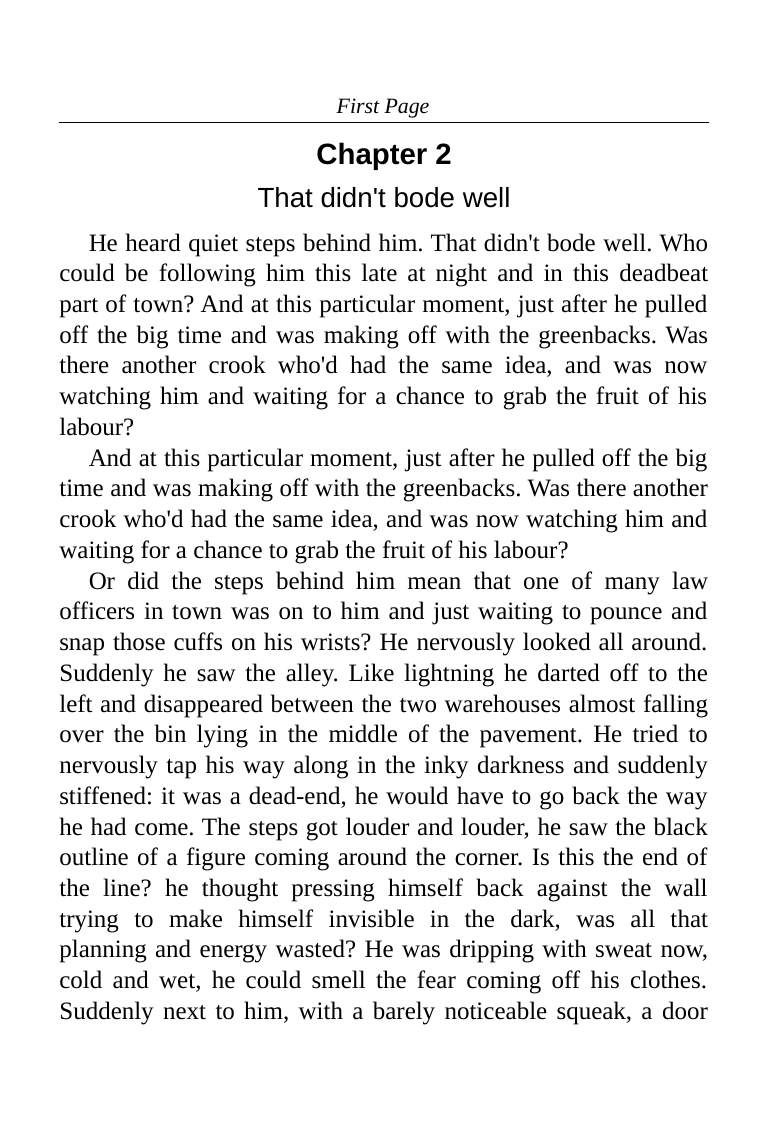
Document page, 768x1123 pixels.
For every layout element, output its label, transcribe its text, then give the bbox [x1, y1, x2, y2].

text And at this particular moment, just after he pulled off the big time and was making off with the greenbacks. Was there another crook who'd had the same idea, and was now watching him and waiting for a chance to grab the fruit of his labour? [59, 442, 709, 564]
subtitle That didn't bode well [59, 183, 709, 214]
text Or did the steps behind him mean that one of many law officers in town was on to him and just waiting to pounce and snap those cuffs on his wrists? He nervously looked all around. Suddenly he saw the alley. Like lightning he darted off to the left and disappeared between the two warehouses almost falling over the bin lying in the middle of the pavement. He tried to nervously tap his way along in the inky darkness and suddenly stiffened: it was a dead-end, he would have to go back the way he had come. The steps got louder and louder, he saw the black outline of a figure coming around the corner. Is this the end of the line? he thought pressing himself back against the wall trying to make himself invisible in the dark, was all that planning and energy wasted? He was dripping with sweat now, cold and wet, he could smell the fear coming off his clothes. Suddenly next to him, with a barely noticeable squeak, a door [59, 564, 709, 1025]
text He heard quiet steps behind him. That didn't bode well. Who could be following him this late at night and in this deadbeat part of town? And at this particular moment, just after he pulled off the big time and was making off with the greenbacks. Was there another crook who'd had the same idea, and was now watching him and waiting for a chance to grab the fruit of his labour? [59, 226, 709, 442]
